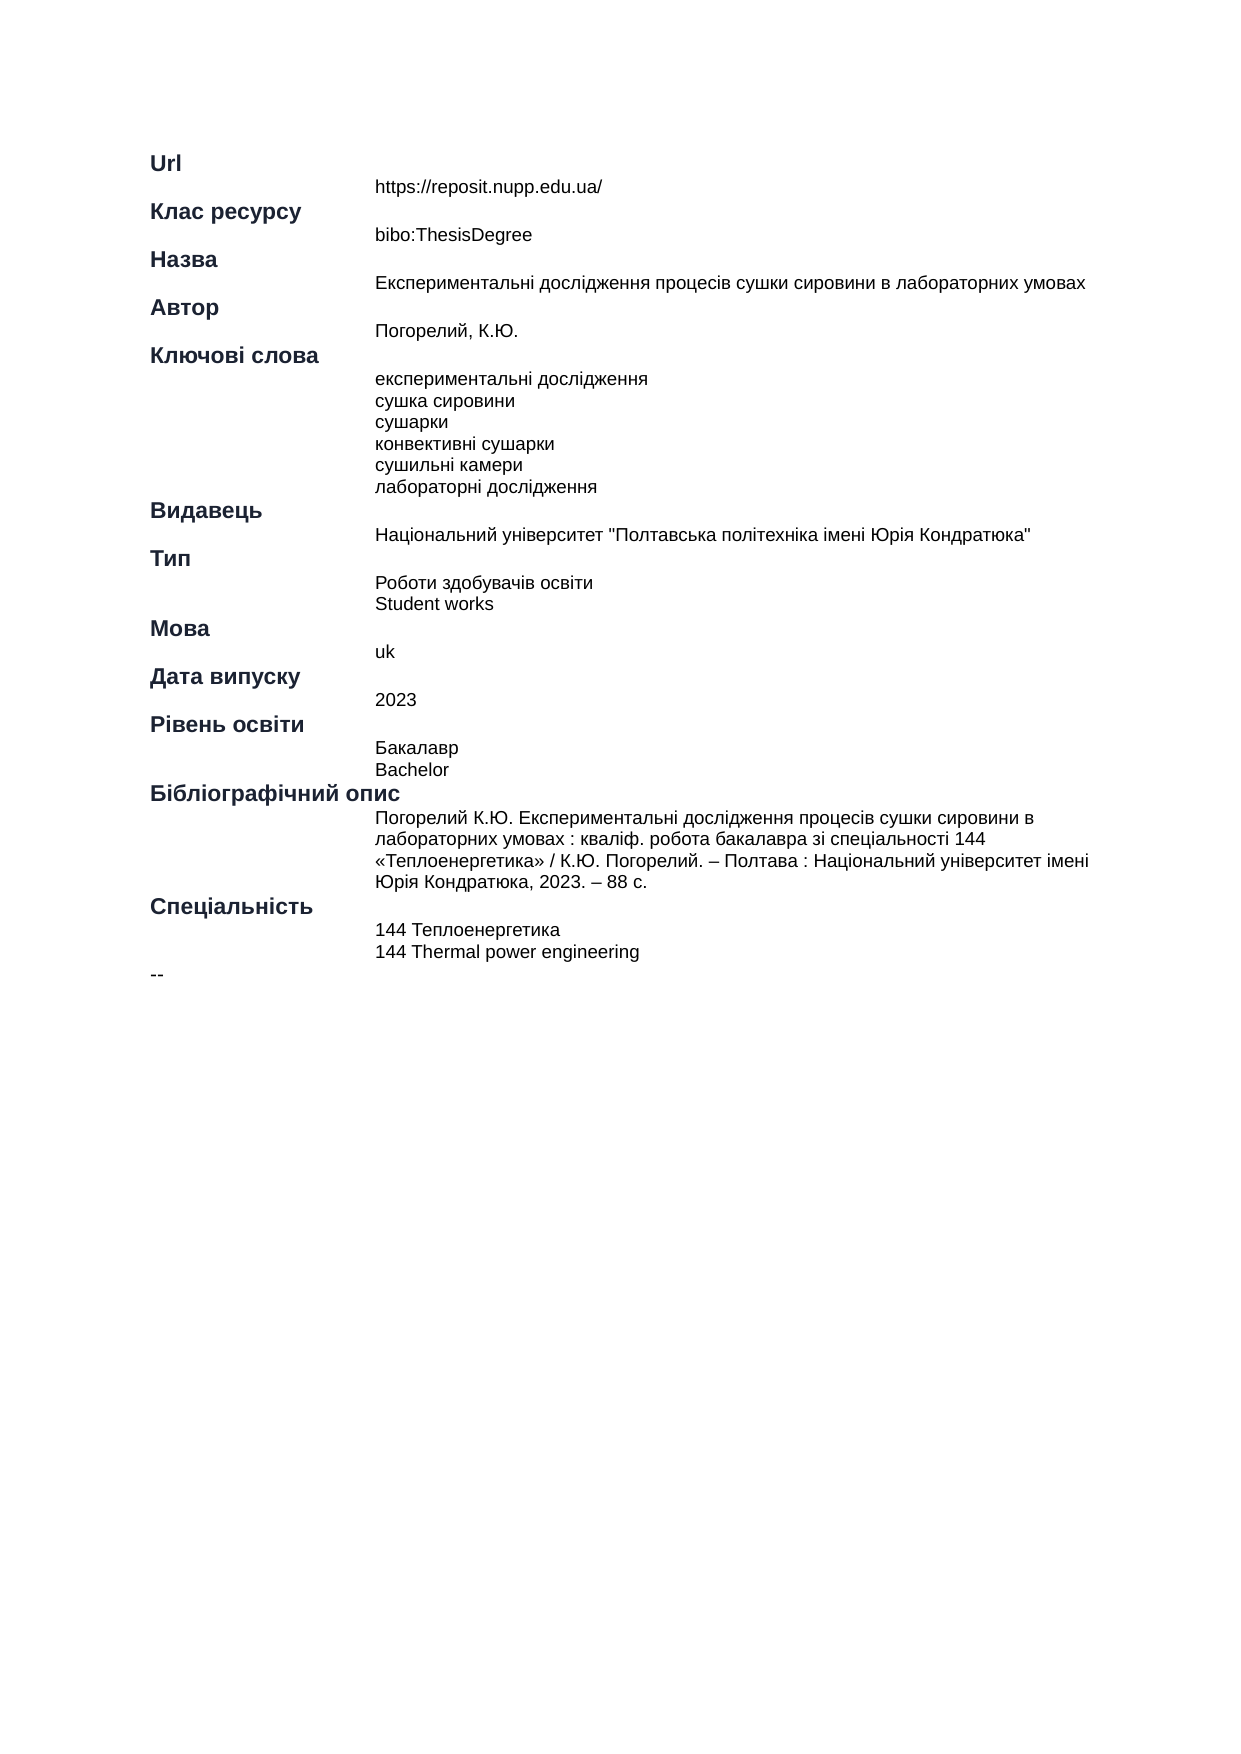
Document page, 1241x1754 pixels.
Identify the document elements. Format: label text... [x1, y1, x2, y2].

text Роботи здобувачів освіти [375, 572, 1090, 593]
text Бакалавр [375, 737, 1090, 758]
text Тип [150, 545, 1090, 572]
text Мова [150, 615, 1090, 641]
text Погорелий К.Ю. Експериментальні дослідження процесів сушки сировини в лабораторних умовах : кваліф. робота бакалавра зі спеціальності 144 «Теплоенергетика» / К.Ю. Погорелий. – Полтава : Національний університет імені Юрія Кондратюка, 2023. – 88 с. [375, 806, 1090, 893]
text Рівень освіти [150, 711, 1090, 737]
text Спеціальність [150, 893, 1090, 919]
text bibo:ThesisDegree [375, 224, 1090, 246]
text Назва [150, 246, 1090, 272]
text конвективні сушарки [375, 433, 1090, 454]
text сушка сировини [375, 389, 1090, 411]
text Student works [375, 593, 1090, 615]
text -- [150, 962, 1090, 986]
text 144 Теплоенергетика [375, 919, 1090, 941]
text 2023 [375, 689, 1090, 711]
text Ключові слова [150, 342, 1090, 368]
text uk [375, 641, 1090, 663]
text сушильні камери [375, 454, 1090, 476]
text сушарки [375, 411, 1090, 433]
text Погорелий, К.Ю. [375, 320, 1090, 342]
text Видавець [150, 497, 1090, 524]
text лабораторні дослідження [375, 476, 1090, 497]
text https://reposit.nupp.edu.ua/ [375, 176, 1090, 198]
text Бібліографічний опис [150, 780, 1090, 806]
text Клас ресурсу [150, 198, 1090, 224]
text експериментальні дослідження [375, 368, 1090, 389]
text Експериментальні дослідження процесів сушки сировини в лабораторних умовах [375, 272, 1090, 294]
text Національний університет "Полтавська політехніка імені Юрія Кондратюка" [375, 524, 1090, 545]
text Автор [150, 294, 1090, 320]
text Bachelor [375, 758, 1090, 780]
text 144 Thermal power engineering [375, 941, 1090, 962]
text Дата випуску [150, 663, 1090, 689]
text Url [150, 150, 1090, 176]
